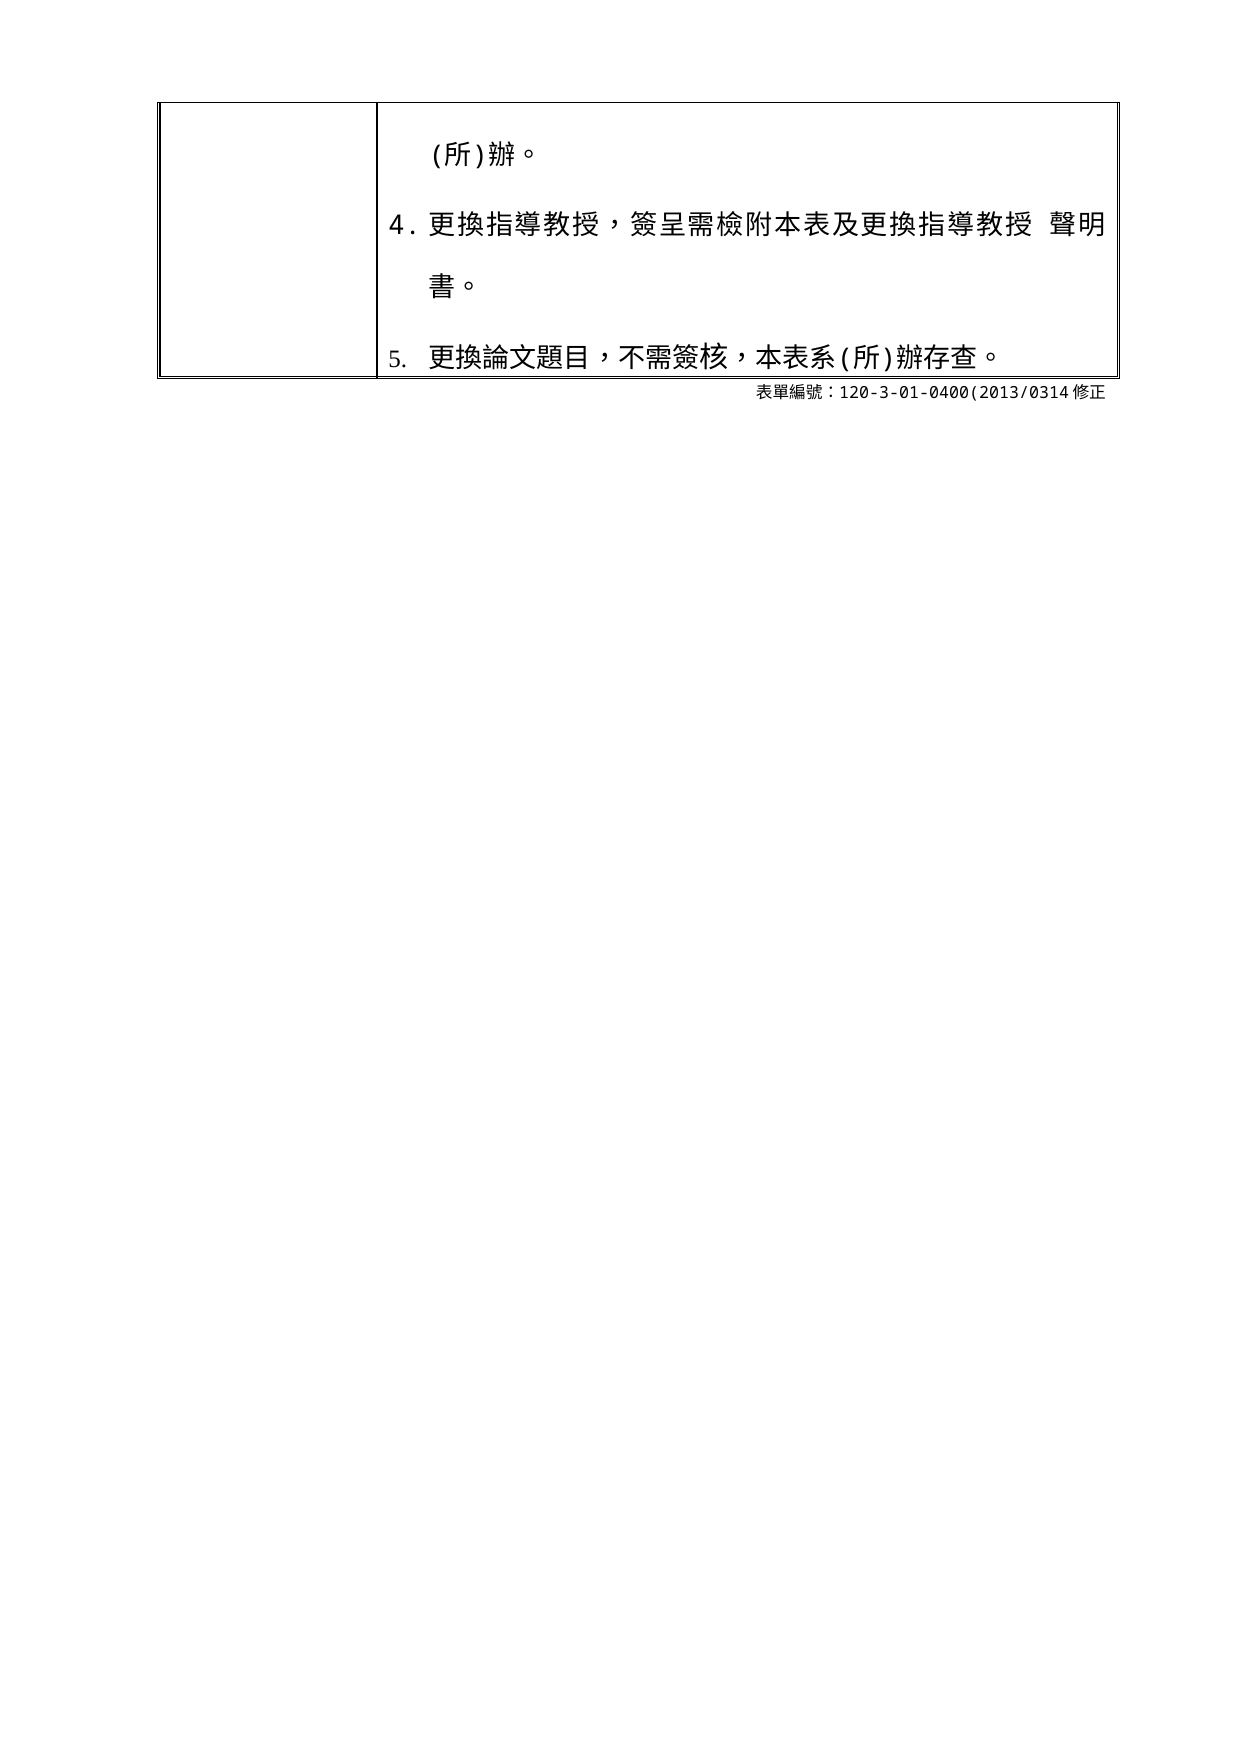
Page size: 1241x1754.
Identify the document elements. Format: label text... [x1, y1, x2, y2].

text 表單編號：120-3-01-0400(2013/0314修正 [118, 379, 1105, 403]
table_cell [161, 103, 376, 376]
table_cell 研究生因特殊原因更換論文題目或指導教授時，應填具本表。 本表需正本一式兩份，一份交原指導教授、一份送系(所)辦留存。 本表經系(所)主管核備後，一週內送達原指導教授及系(所)辦。 更換指導教授，簽呈需檢附本表及更換指導教授 聲明書。 更換論文題目，不需簽核，本表系(所)辦存查。 [378, 103, 1117, 376]
